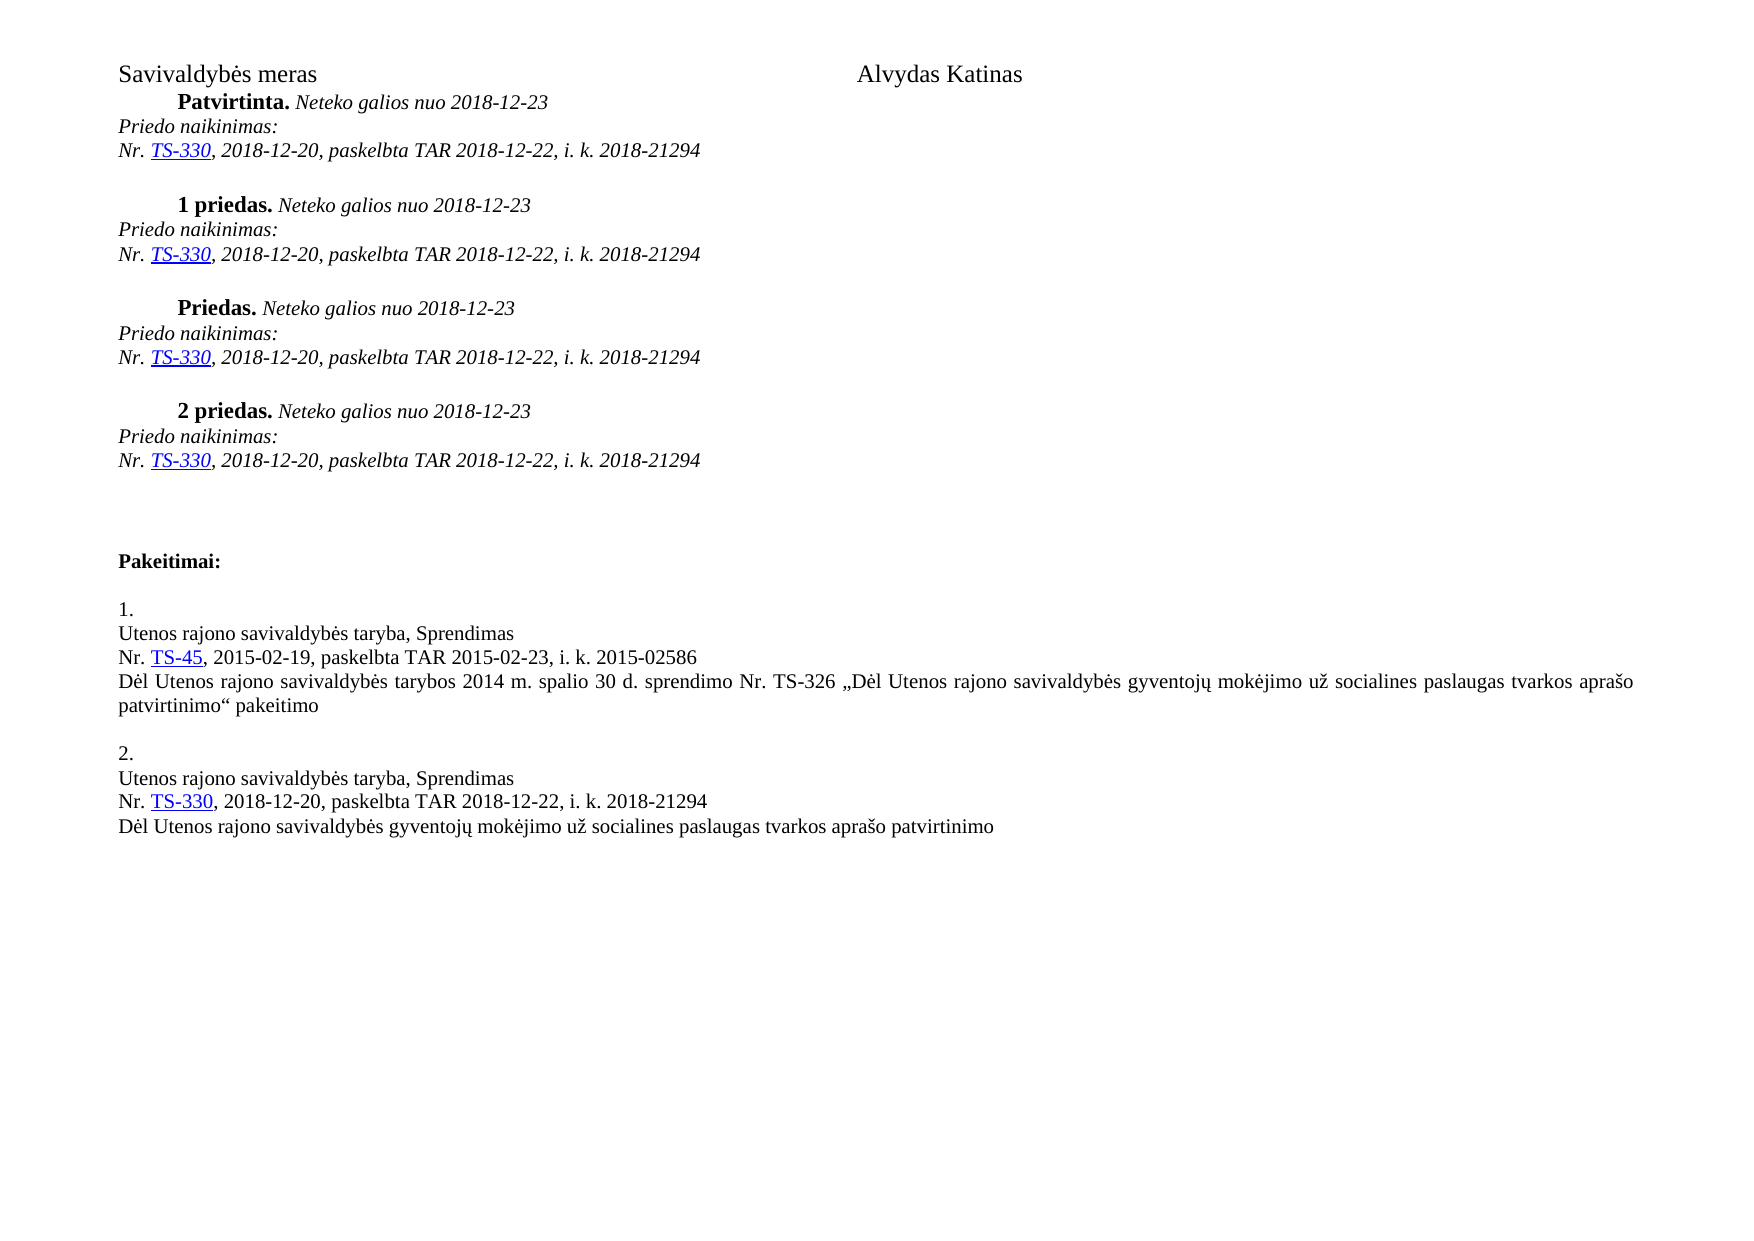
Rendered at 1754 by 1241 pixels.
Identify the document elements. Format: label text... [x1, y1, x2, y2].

text Nr. TS-330, 2018-12-20, paskelbta TAR 2018-12-22, i. k. 2018-21294 [118, 448, 1636, 472]
text Nr. TS-330, 2018-12-20, paskelbta TAR 2018-12-22, i. k. 2018-21294 [118, 138, 1636, 162]
text Dėl Utenos rajono savivaldybės tarybos 2014 m. spalio 30 d. sprendimo Nr. TS-326 „Dėl Utenos rajono savivaldybės gyventojų mokėjimo už socialines paslaugas tvarkos aprašo patvirtinimo“ pakeitimo [118, 669, 1636, 717]
text Priedo naikinimas: [118, 217, 1636, 241]
text Priedo naikinimas: [118, 424, 1636, 448]
text Utenos rajono savivaldybės taryba, Sprendimas [118, 765, 1636, 789]
text Priedo naikinimas: [118, 321, 1636, 345]
text Priedo naikinimas: [118, 114, 1636, 138]
text 1. [118, 597, 1636, 621]
text 1 priedas. Neteko galios nuo 2018-12-23 [118, 191, 1636, 217]
text Nr. TS-330, 2018-12-20, paskelbta TAR 2018-12-22, i. k. 2018-21294 [118, 241, 1636, 266]
text Priedas. Neteko galios nuo 2018-12-23 [118, 294, 1636, 321]
text Dėl Utenos rajono savivaldybės gyventojų mokėjimo už socialines paslaugas tvarkos aprašo patvirtinimo [118, 813, 1636, 838]
text Nr. TS-45, 2015-02-19, paskelbta TAR 2015-02-23, i. k. 2015-02586 [118, 645, 1636, 669]
text Nr. TS-330, 2018-12-20, paskelbta TAR 2018-12-22, i. k. 2018-21294 [118, 345, 1636, 369]
text Utenos rajono savivaldybės taryba, Sprendimas [118, 621, 1636, 645]
text Patvirtinta. Neteko galios nuo 2018-12-23 [118, 88, 1636, 114]
text 2. [118, 741, 1636, 765]
text 2 priedas. Neteko galios nuo 2018-12-23 [118, 397, 1636, 424]
text Nr. TS-330, 2018-12-20, paskelbta TAR 2018-12-22, i. k. 2018-21294 [118, 789, 1636, 813]
text Savivaldybės meras Alvydas Katinas [118, 59, 1636, 88]
text Pakeitimai: [118, 549, 1636, 573]
